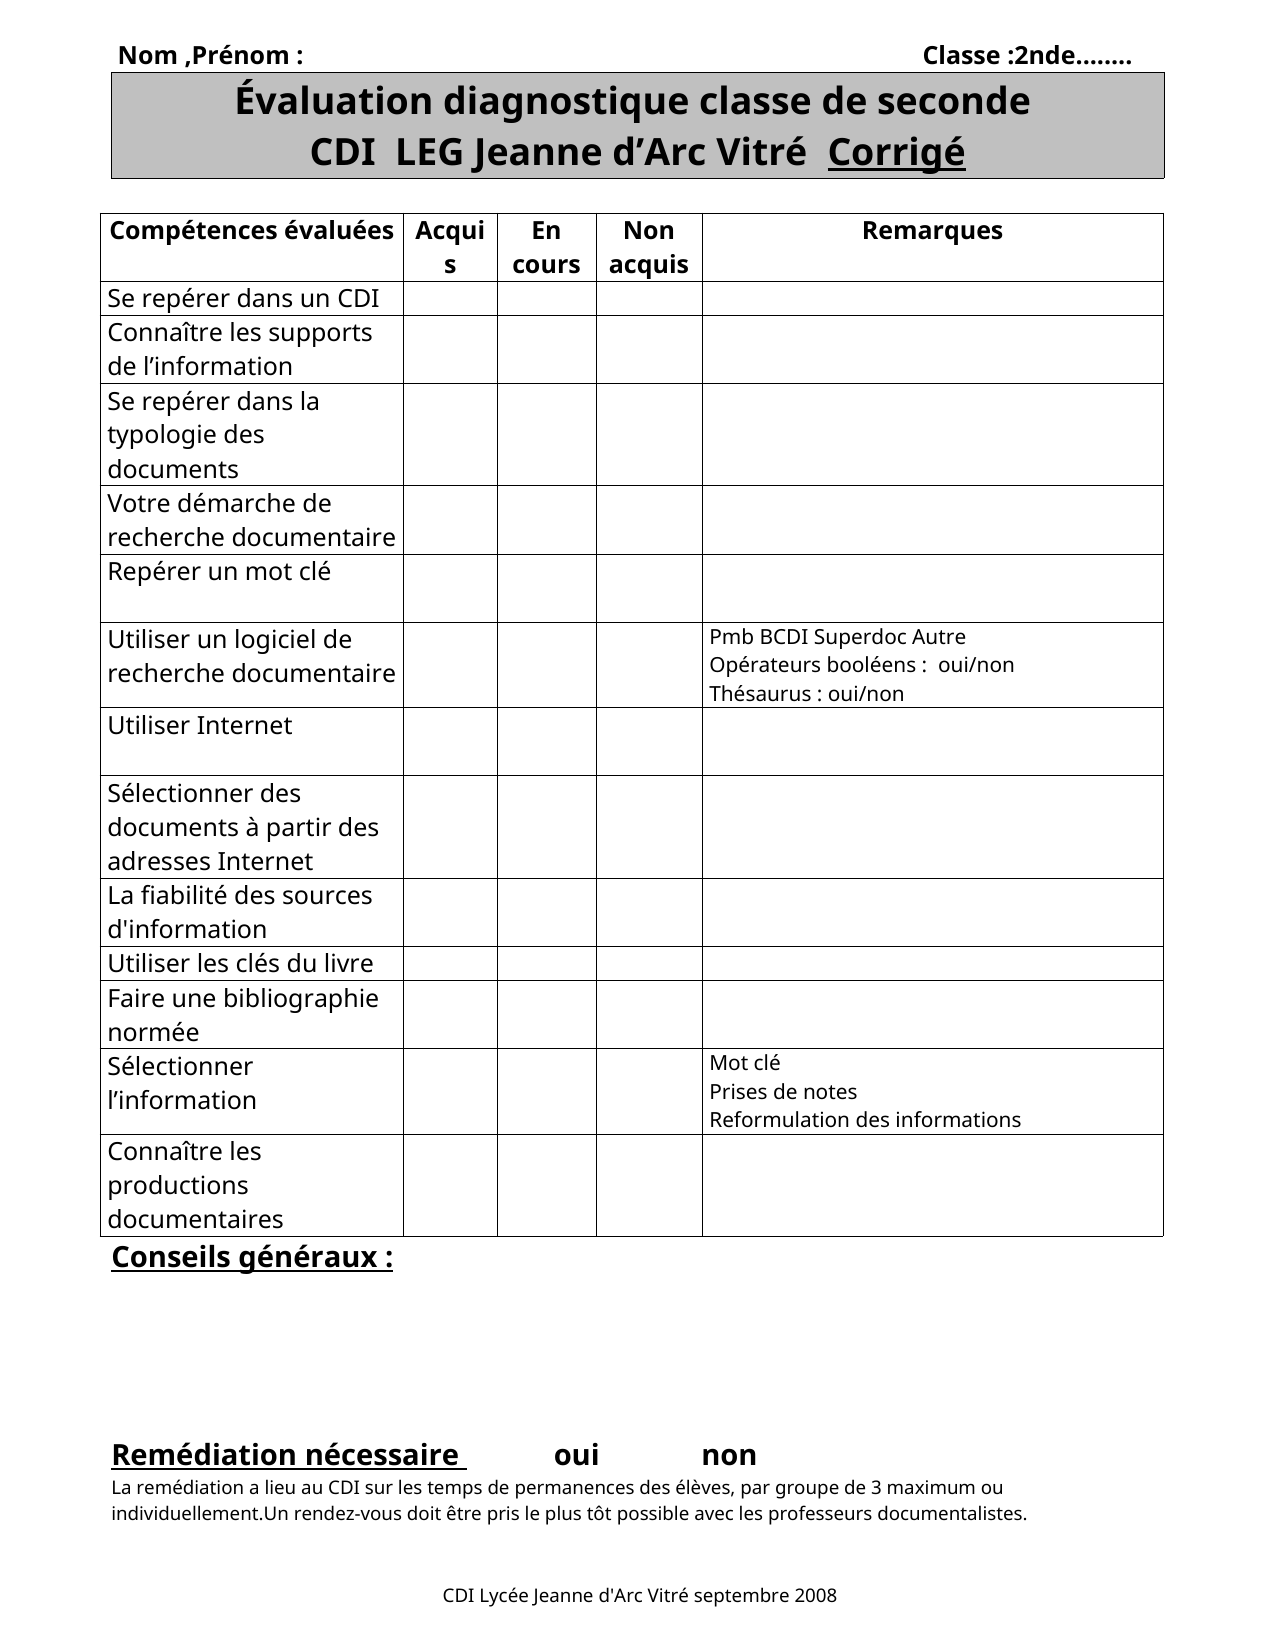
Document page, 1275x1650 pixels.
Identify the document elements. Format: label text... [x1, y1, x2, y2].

table_cell [597, 879, 702, 946]
text Conseils généraux : [111, 1236, 1164, 1276]
table_cell [404, 776, 497, 878]
table_header En cours [498, 214, 596, 281]
table_cell Sélectionner l’information [101, 1049, 403, 1134]
table_cell [597, 1135, 702, 1236]
table_cell Utiliser les clés du livre [101, 947, 403, 980]
table_cell [597, 981, 702, 1048]
table_cell Faire une bibliographie normée [101, 981, 403, 1048]
table_cell [703, 555, 1163, 622]
table_cell [498, 776, 596, 878]
table_cell [597, 486, 702, 553]
table_cell Connaître les supports de l’information [101, 316, 403, 383]
table_cell [498, 623, 596, 707]
table_cell Mot clé Prises de notes Reformulation des informations [703, 1049, 1163, 1134]
table_cell [498, 486, 596, 553]
table_cell [498, 879, 596, 946]
table_header Non acquis [597, 214, 702, 281]
table_cell Se repérer dans la typologie des documents [101, 384, 403, 485]
table_cell [404, 1049, 497, 1134]
table_cell [498, 981, 596, 1048]
table_cell Repérer un mot clé [101, 555, 403, 622]
table_cell Sélectionner des documents à partir des adresses Internet [101, 776, 403, 878]
table_cell [597, 384, 702, 485]
table_cell [703, 282, 1163, 315]
table_header Remarques [703, 214, 1163, 281]
table_cell Pmb BCDI Superdoc Autre Opérateurs booléens : oui/non Thésaurus : oui/non [703, 623, 1163, 707]
table_header Acquis [404, 214, 497, 281]
table_cell [498, 947, 596, 980]
table_cell [703, 947, 1163, 980]
table_cell [404, 981, 497, 1048]
table_cell Utiliser un logiciel de recherche documentaire [101, 623, 403, 707]
table_cell [597, 776, 702, 878]
table_cell [703, 776, 1163, 878]
table_cell [404, 623, 497, 707]
table_cell Votre démarche de recherche documentaire [101, 486, 403, 553]
text Nom ,Prénom : Classe :2nde........ [111, 38, 1164, 72]
table_cell Connaître les productions documentaires [101, 1135, 403, 1236]
table_cell [597, 282, 702, 315]
table_cell [597, 555, 702, 622]
table_header Compétences évaluées [101, 214, 403, 281]
table_cell [597, 623, 702, 707]
text CDI LEG Jeanne d’Arc Vitré Corrigé [112, 123, 1164, 178]
table_cell [404, 947, 497, 980]
table_cell [498, 708, 596, 775]
table_cell [597, 708, 702, 775]
table_cell [498, 1049, 596, 1134]
table_cell [498, 316, 596, 383]
table_cell [703, 708, 1163, 775]
table_cell [498, 1135, 596, 1236]
table_cell [498, 282, 596, 315]
table_cell La fiabilité des sources d'information [101, 879, 403, 946]
table_cell Utiliser Internet [101, 708, 403, 775]
table_cell [404, 384, 497, 485]
table_cell [498, 384, 596, 485]
table_cell [703, 981, 1163, 1048]
text Évaluation diagnostique classe de seconde [112, 73, 1164, 123]
table_cell [703, 486, 1163, 553]
text Remédiation nécessaire oui non [111, 1434, 1164, 1474]
table_cell [404, 555, 497, 622]
table_cell Se repérer dans un CDI [101, 282, 403, 315]
table_cell [404, 1135, 497, 1236]
table_cell [404, 708, 497, 775]
table_cell [404, 486, 497, 553]
table_cell [703, 879, 1163, 946]
table_cell [597, 947, 702, 980]
table_cell [404, 879, 497, 946]
table_cell [498, 555, 596, 622]
table_cell [703, 316, 1163, 383]
table_cell [703, 1135, 1163, 1236]
table_cell [597, 1049, 702, 1134]
table_cell [404, 316, 497, 383]
table_cell [404, 282, 497, 315]
text La remédiation a lieu au CDI sur les temps de permanences des élèves, par groupe de 3 maximum ou individuellement.Un rendez-vous doit être pris le plus tôt possible avec les professeurs documentalistes. [111, 1474, 1164, 1525]
table_cell [703, 384, 1163, 485]
table_cell [597, 316, 702, 383]
